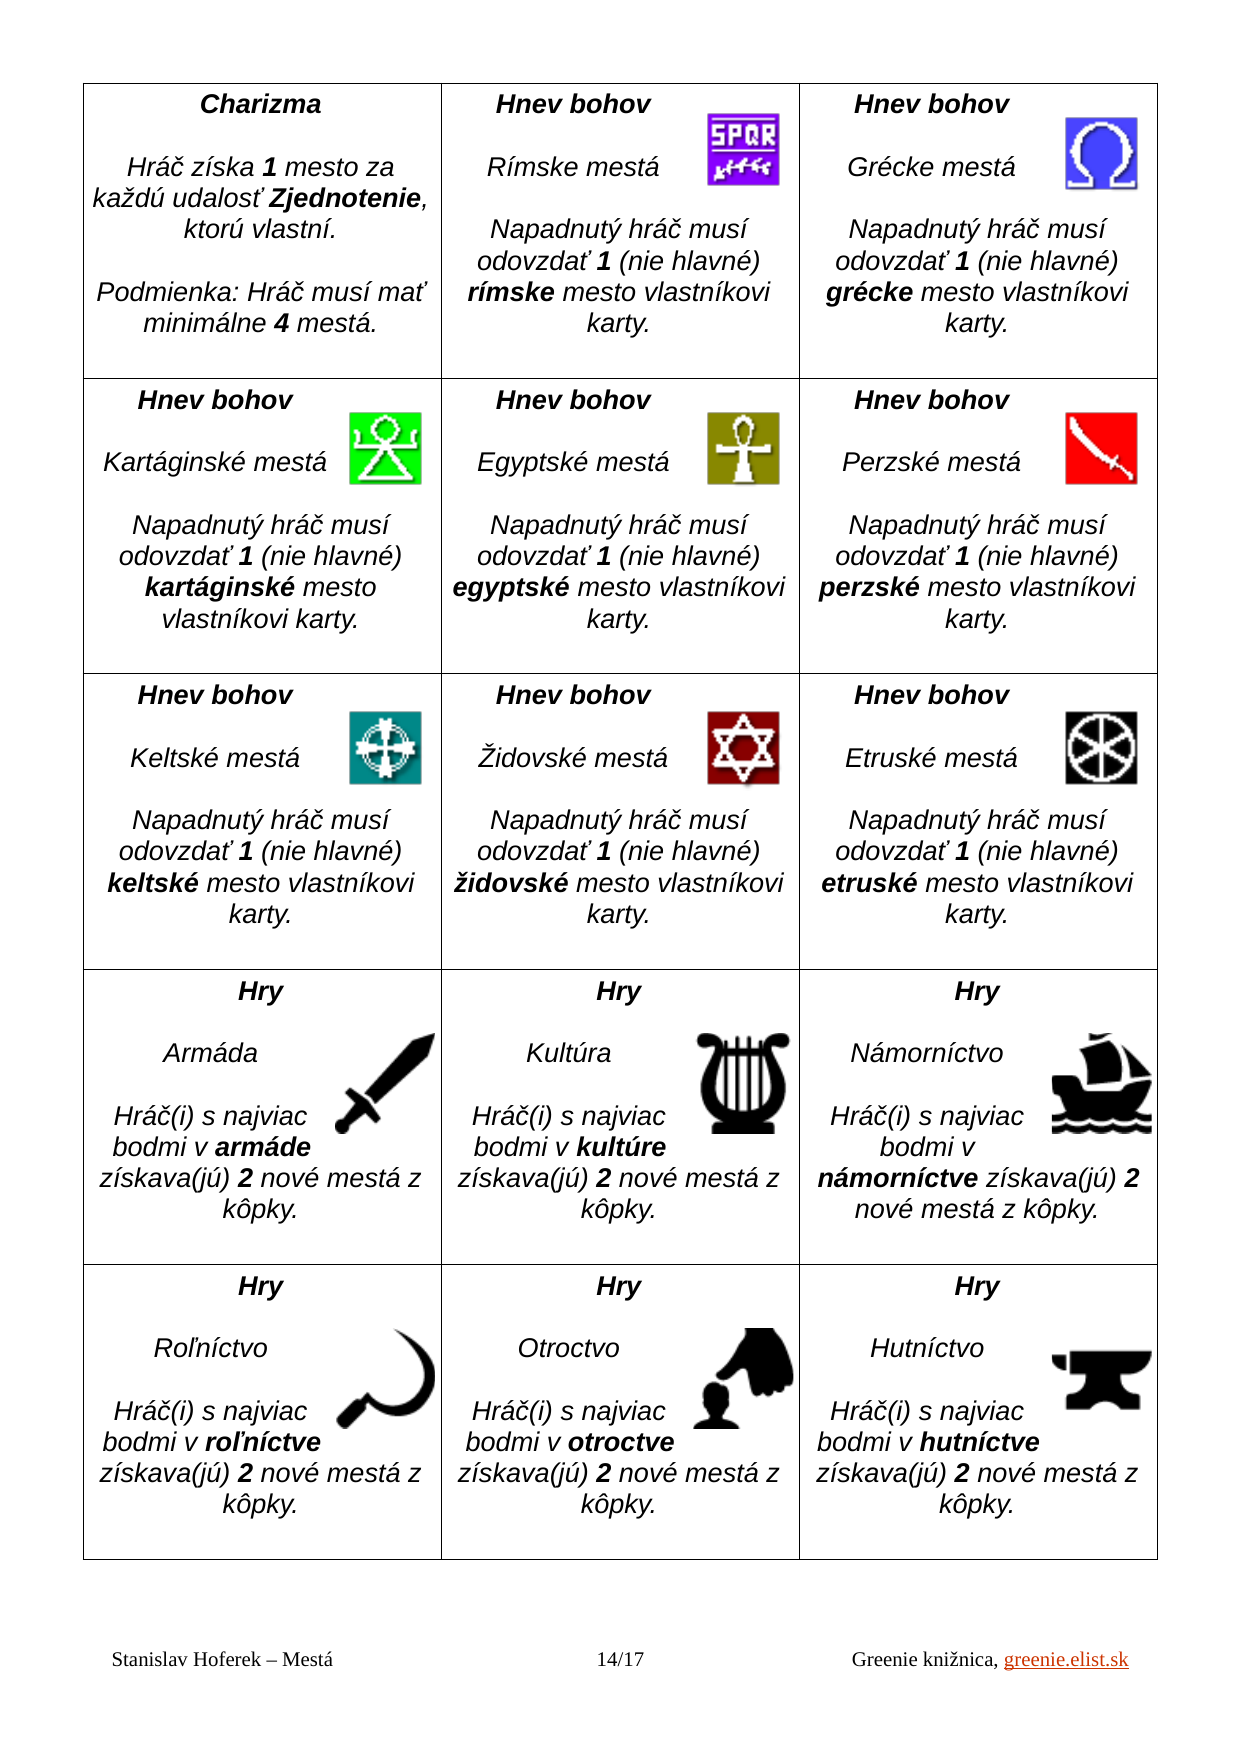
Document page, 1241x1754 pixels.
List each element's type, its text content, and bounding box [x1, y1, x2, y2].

picture [1060, 112, 1144, 196]
table_cell Hnev bohov Kartáginské mestá Napadnutý hráč musí odovzdať 1 (nie hlavné) kartáginské mesto vlastníkovi karty. [84, 379, 441, 407]
picture [693, 1033, 794, 1134]
table_cell Hnev bohov Egyptské mestá Napadnutý hráč musí odovzdať 1 (nie hlavné) egyptské mesto vlastníkovi karty. [442, 408, 799, 673]
table_cell Hry [800, 970, 1157, 1033]
table_cell Hnev bohov Egyptské mestá Napadnutý hráč musí odovzdať 1 (nie hlavné) egyptské mesto vlastníkovi karty. [442, 379, 799, 407]
table_cell Hnev bohov Perzské mestá Napadnutý hráč musí odovzdať 1 (nie hlavné) perzské mesto vlastníkovi karty. [800, 408, 1157, 673]
table_cell Hnev bohov Etruské mestá Napadnutý hráč musí odovzdať 1 (nie hlavné) etruské mesto vlastníkovi karty. [800, 674, 1157, 969]
picture [1051, 1328, 1152, 1429]
picture [344, 706, 428, 791]
picture [1051, 1033, 1152, 1134]
table_cell Hnev bohov Perzské mestá Napadnutý hráč musí odovzdať 1 (nie hlavné) perzské mesto vlastníkovi karty. [800, 379, 1157, 407]
table_cell Hry Otroctvo Hráč(i) s najviac bodmi v otroctve získava(jú) 2 nové mestá z kôpky. [442, 1265, 799, 1559]
table_cell Charizma Hráč získa 1 mesto za každú udalosť Zjednotenie, ktorú vlastní. Podmienka: Hráč musí mať minimálne 4 mestá. [84, 84, 441, 378]
table_cell bodmi v armáde získava(jú) 2 nové mestá z kôpky. [84, 1134, 441, 1264]
picture [1060, 706, 1144, 791]
picture [702, 407, 786, 491]
picture [693, 1328, 794, 1429]
picture [702, 706, 786, 791]
picture [702, 108, 786, 192]
table_cell bodmi v kultúre získava(jú) 2 nové mestá z kôpky. [442, 1134, 799, 1264]
table_cell Armáda Hráč(i) s najviac [84, 1034, 335, 1133]
picture [344, 407, 428, 491]
table_cell Hnev bohov Židovské mestá Napadnutý hráč musí odovzdať 1 (nie hlavné) židovské mesto vlastníkovi karty. [442, 674, 799, 969]
table_cell Hry Hutníctvo Hráč(i) s najviac bodmi v hutníctve získava(jú) 2 nové mestá z kôpky. [800, 1265, 1157, 1559]
picture [1060, 407, 1144, 491]
table_cell Hnev bohov Kartáginské mestá Napadnutý hráč musí odovzdať 1 (nie hlavné) kartáginské mesto vlastníkovi karty. [84, 408, 441, 673]
table_cell Hry [442, 970, 799, 1033]
table_cell Námorníctvo Hráč(i) s najviac [800, 1034, 1051, 1133]
table_cell bodmi v námorníctve získava(jú) 2 nové mestá z kôpky. [800, 1134, 1157, 1264]
picture [335, 1328, 435, 1429]
table_cell Hry Roľníctvo Hráč(i) s najviac bodmi v roľníctve získava(jú) 2 nové mestá z kôpky. [84, 1265, 441, 1559]
picture [335, 1033, 435, 1134]
table_cell Hnev bohov Rímske mestá Napadnutý hráč musí odovzdať 1 (nie hlavné) rímske mesto vlastníkovi karty. [442, 84, 799, 378]
table_cell Hnev bohov Keltské mestá Napadnutý hráč musí odovzdať 1 (nie hlavné) keltské mesto vlastníkovi karty. [84, 674, 441, 969]
table_cell Kultúra Hráč(i) s najviac [442, 1034, 693, 1133]
table_cell Hry [84, 970, 441, 1033]
table_cell Hnev bohov Grécke mestá Napadnutý hráč musí odovzdať 1 (nie hlavné) grécke mesto vlastníkovi karty. [800, 84, 1157, 378]
